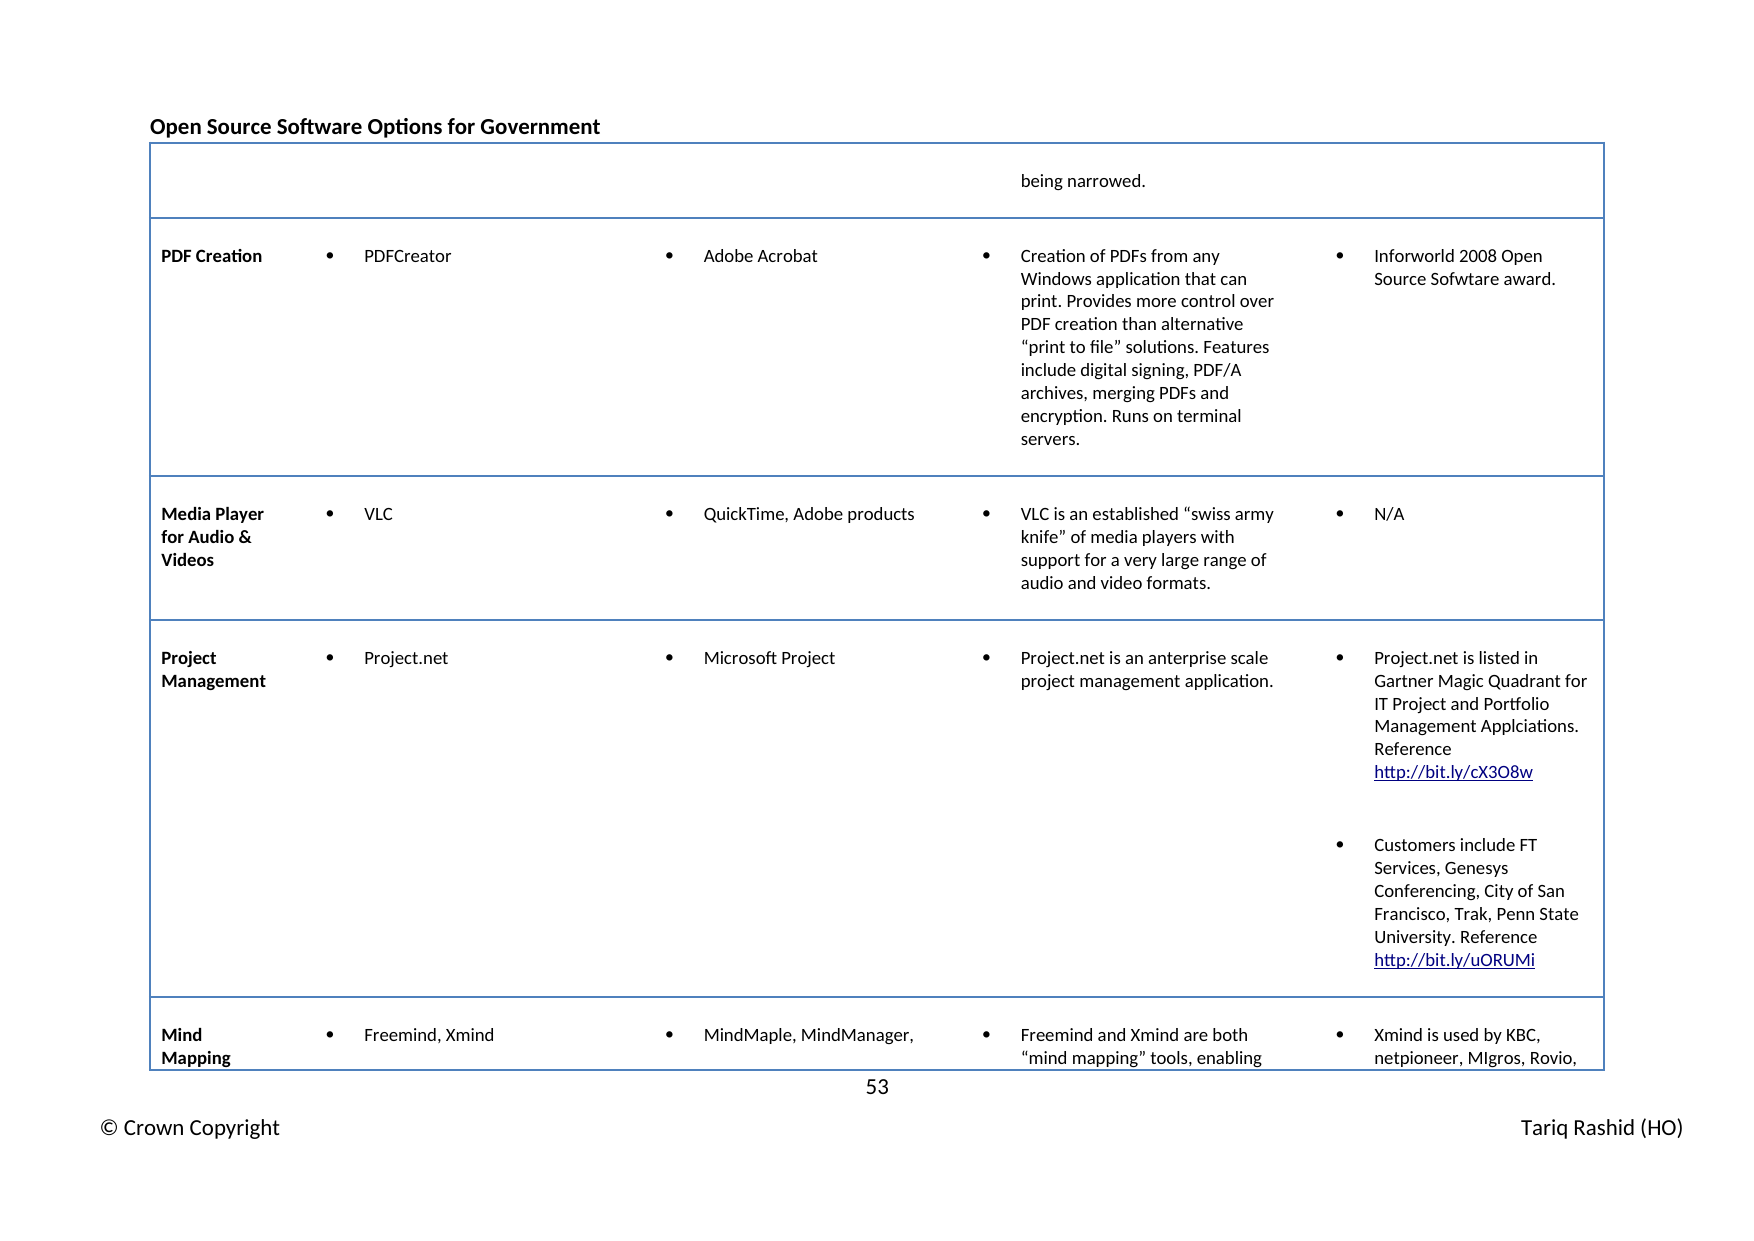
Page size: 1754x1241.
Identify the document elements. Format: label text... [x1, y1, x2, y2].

table_cell Xmind is used by KBC, netpioneer, MIgros, Rovio, [1288, 998, 1603, 1069]
table_cell MindMaple, MindManager, [617, 998, 934, 1069]
table_cell Project Management [151, 621, 278, 996]
table_cell Project.net is an anterprise scale project management application. [934, 621, 1288, 996]
table_cell Mind Mapping [151, 998, 278, 1069]
table_cell QuickTime, Adobe products [617, 477, 934, 619]
table_cell Creation of PDFs from any Windows application that can print. Provides more control over PDF creation than alternative “print to file” solutions. Features include digital signing, PDF/A archives, merging PDFs and encryption. Runs on terminal servers. [934, 219, 1288, 475]
table_cell VLC [278, 477, 617, 619]
table_cell [151, 144, 278, 217]
table_cell Microsoft Project [617, 621, 934, 996]
table_cell Freemind, Xmind [278, 998, 617, 1069]
table_cell [278, 144, 617, 217]
table_cell Freemind and Xmind are both “mind mapping” tools, enabling [934, 998, 1288, 1069]
table_cell Inforworld 2008 Open Source Sofwtare award. [1288, 219, 1603, 475]
table_cell Project.net [278, 621, 617, 996]
table_cell Media Player for Audio & Videos [151, 477, 278, 619]
table_cell N/A [1288, 477, 1603, 619]
table_cell [617, 144, 934, 217]
table_cell Project.net is listed in Gartner Magic Quadrant for IT Project and Portfolio Management Applciations. Reference http://bit.ly/cX3O8w Customers include FT Services, Genesys Conferencing, City of San Francisco, Trak, Penn State University. Reference http://bit.ly/uORUMi [1288, 621, 1603, 996]
table_cell PDF Creation [151, 219, 278, 475]
table_cell PDFCreator [278, 219, 617, 475]
table_cell [1288, 144, 1603, 217]
table_cell being narrowed. [934, 144, 1288, 217]
table_cell VLC is an established “swiss army knife” of media players with support for a very large range of audio and video formats. [934, 477, 1288, 619]
table_cell Adobe Acrobat [617, 219, 934, 475]
